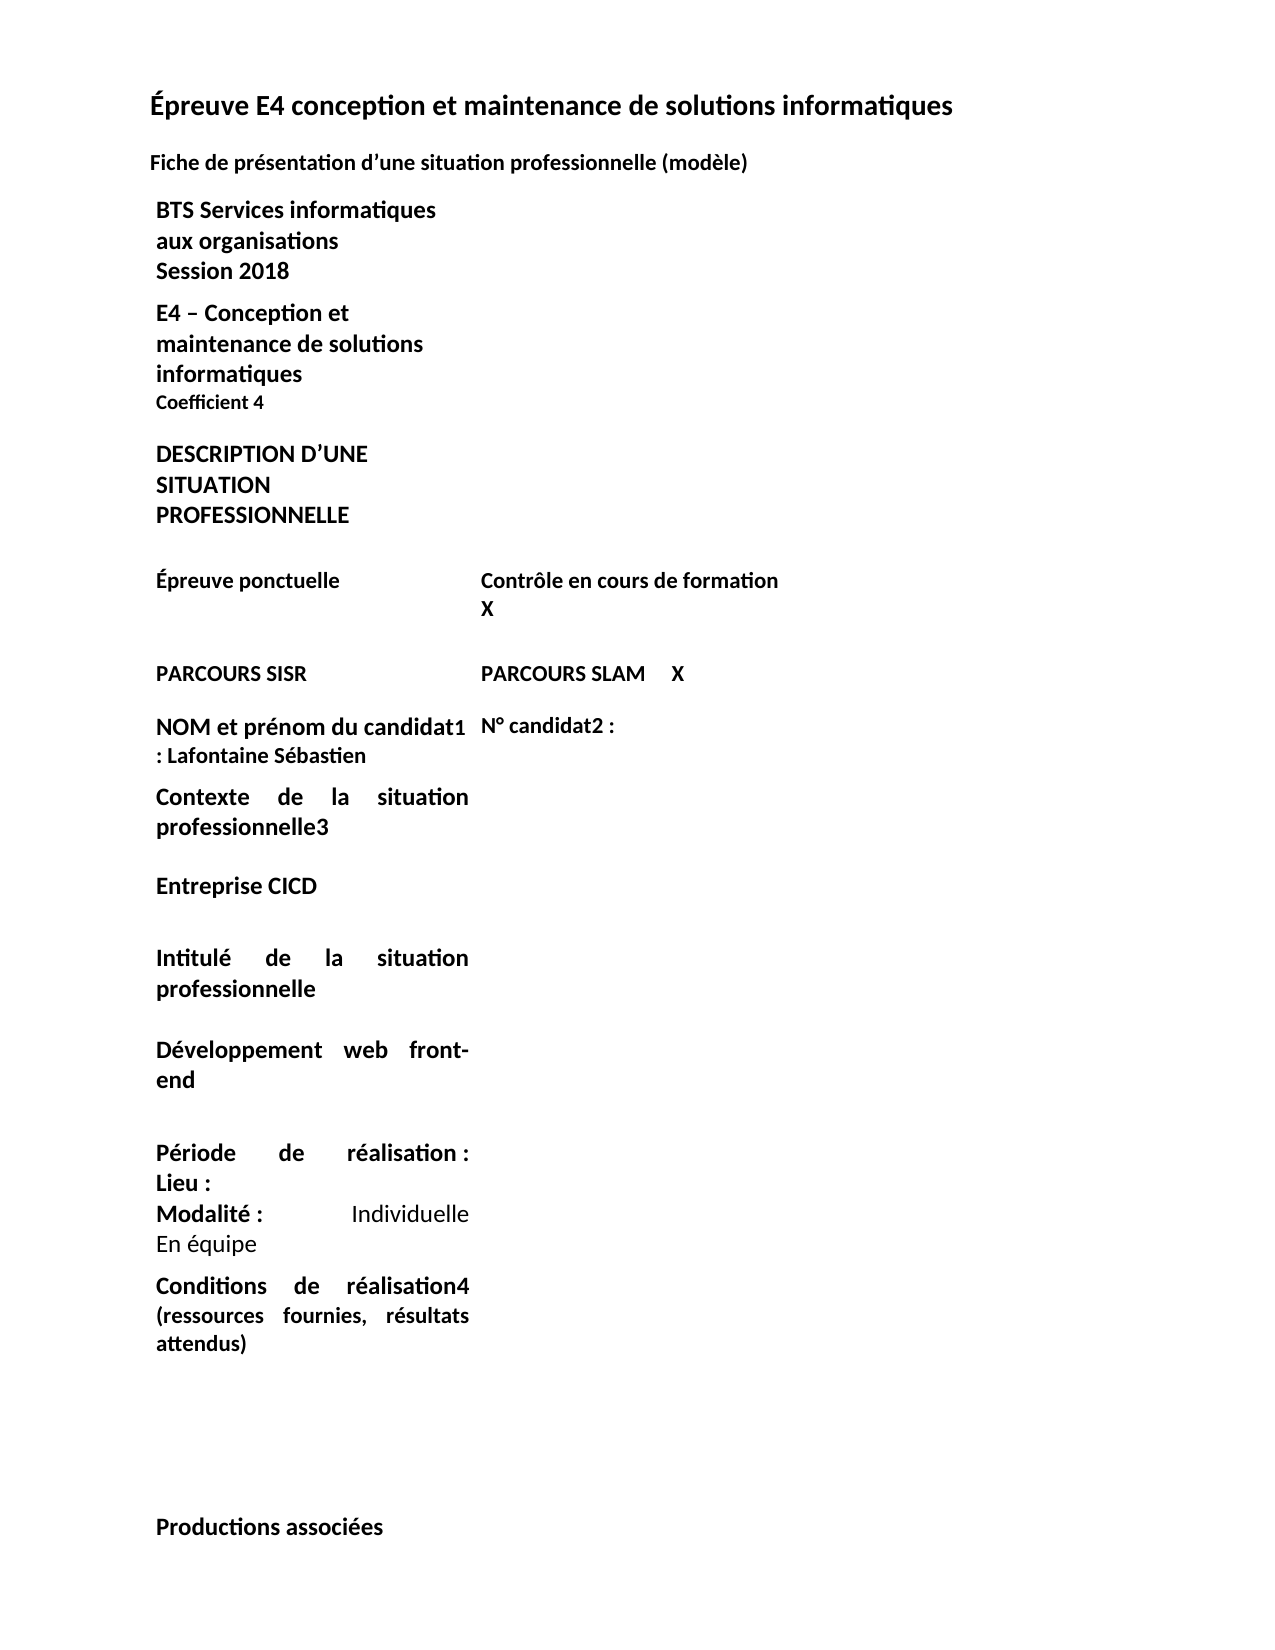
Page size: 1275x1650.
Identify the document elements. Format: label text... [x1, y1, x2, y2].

table_header BTS Services informatiques aux organisations Session 2018 [150, 189, 475, 292]
table_cell NOM et prénom du candidat1 : Lafontaine Sébastien [150, 705, 475, 775]
table_cell N° candidat2 : [475, 705, 800, 775]
table_cell Intitulé de la situation professionnelle Développement web front-end [150, 937, 475, 1131]
table_cell Période de réalisation : Lieu : Modalité : Individuelle En équipe [150, 1131, 475, 1265]
table_cell Contrôle en cours de formation X [475, 548, 800, 641]
table_cell Épreuve ponctuelle [150, 548, 475, 641]
table_cell Conditions de réalisation4 (ressources fournies, résultats attendus) [150, 1265, 475, 1505]
text Fiche de présentation d’une situation professionnelle (modèle) [150, 148, 1125, 176]
table_cell PARCOURS SLAM X [475, 641, 800, 705]
table_cell Productions associées [150, 1505, 475, 1547]
table_cell PARCOURS SISR [150, 641, 475, 705]
table_cell Contexte de la situation professionnelle3 Entreprise CICD [150, 775, 475, 937]
table_cell DESCRIPTION D’UNE SITUATION PROFESSIONNELLE [150, 420, 475, 548]
text Épreuve E4 conception et maintenance de solutions informatiques [150, 87, 1125, 123]
table_cell E4 – Conception et maintenance de solutions informatiques Coefficient 4 [150, 292, 475, 420]
